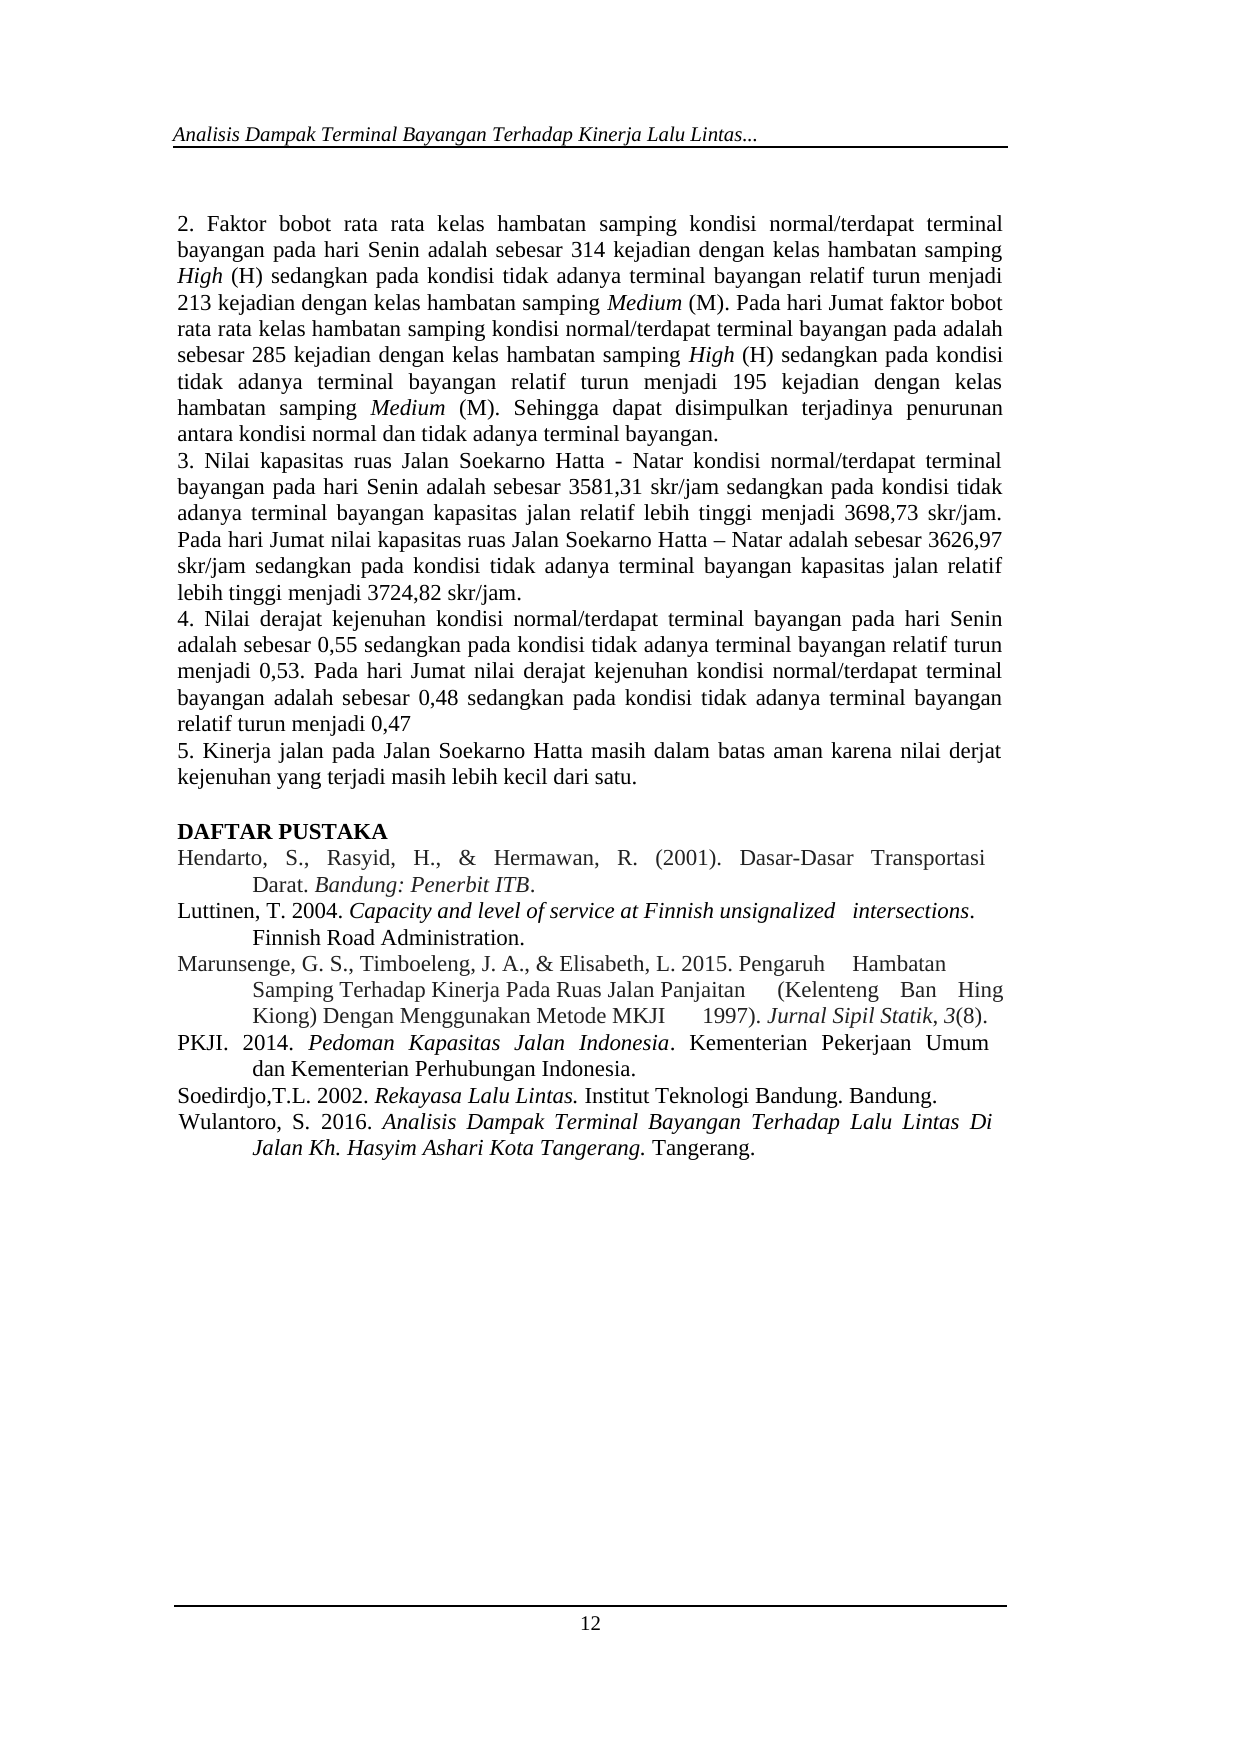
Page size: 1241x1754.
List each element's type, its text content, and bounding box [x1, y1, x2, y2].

text Marunsenge, G. S., Timboeleng, J. A., & Elisabeth, L. 2015. Pengaruh Hambatan Samping Terhadap Kinerja Pada Ruas Jalan Panjaitan (Kelenteng Ban Hing Kiong) Dengan Menggunakan Metode MKJI 1997). Jurnal Sipil Statik, 3(8). [177, 950, 1003, 1029]
text Luttinen, T. 2004. Capacity and level of service at Finnish unsignalized intersections. Finnish Road Administration. [177, 897, 1003, 950]
text Soedirdjo,T.L. 2002. Rekayasa Lalu Lintas. Institut Teknologi Bandung. Bandung. [177, 1082, 1003, 1108]
text Hendarto, S., Rasyid, H., & Hermawan, R. (2001). Dasar-Dasar Transportasi Darat. Bandung: Penerbit ITB. [177, 844, 1003, 897]
text 5. Kinerja jalan pada Jalan Soekarno Hatta masih dalam batas aman karena nilai derjat kejenuhan yang terjadi masih lebih kecil dari satu. [177, 737, 1003, 789]
text 2. Faktor bobot rata rata kelas hambatan samping kondisi normal/terdapat terminal bayangan pada hari Senin adalah sebesar 314 kejadian dengan kelas hambatan samping High (H) sedangkan pada kondisi tidak adanya terminal bayangan relatif turun menjadi 213 kejadian dengan kelas hambatan samping Medium (M). Pada hari Jumat faktor bobot rata rata kelas hambatan samping kondisi normal/terdapat terminal bayangan pada adalah sebesar 285 kejadian dengan kelas hambatan samping High (H) sedangkan pada kondisi tidak adanya terminal bayangan relatif turun menjadi 195 kejadian dengan kelas hambatan samping Medium (M). Sehingga dapat disimpulkan terjadinya penurunan antara kondisi normal dan tidak adanya terminal bayangan. [177, 209, 1003, 447]
text Wulantoro, S. 2016. Analisis Dampak Terminal Bayangan Terhadap Lalu Lintas Di Jalan Kh. Hasyim Ashari Kota Tangerang. Tangerang. [178, 1108, 1003, 1161]
text 3. Nilai kapasitas ruas Jalan Soekarno Hatta - Natar kondisi normal/terdapat terminal bayangan pada hari Senin adalah sebesar 3581,31 skr/jam sedangkan pada kondisi tidak adanya terminal bayangan kapasitas jalan relatif lebih tinggi menjadi 3698,73 skr/jam. Pada hari Jumat nilai kapasitas ruas Jalan Soekarno Hatta – Natar adalah sebesar 3626,97 skr/jam sedangkan pada kondisi tidak adanya terminal bayangan kapasitas jalan relatif lebih tinggi menjadi 3724,82 skr/jam. [177, 447, 1003, 605]
text DAFTAR PUSTAKA [177, 818, 1003, 844]
text PKJI. 2014. Pedoman Kapasitas Jalan Indonesia. Kementerian Pekerjaan Umum dan Kementerian Perhubungan Indonesia. [177, 1029, 1003, 1082]
text 4. Nilai derajat kejenuhan kondisi normal/terdapat terminal bayangan pada hari Senin adalah sebesar 0,55 sedangkan pada kondisi tidak adanya terminal bayangan relatif turun menjadi 0,53. Pada hari Jumat nilai derajat kejenuhan kondisi normal/terdapat terminal bayangan adalah sebesar 0,48 sedangkan pada kondisi tidak adanya terminal bayangan relatif turun menjadi 0,47 [177, 605, 1003, 737]
